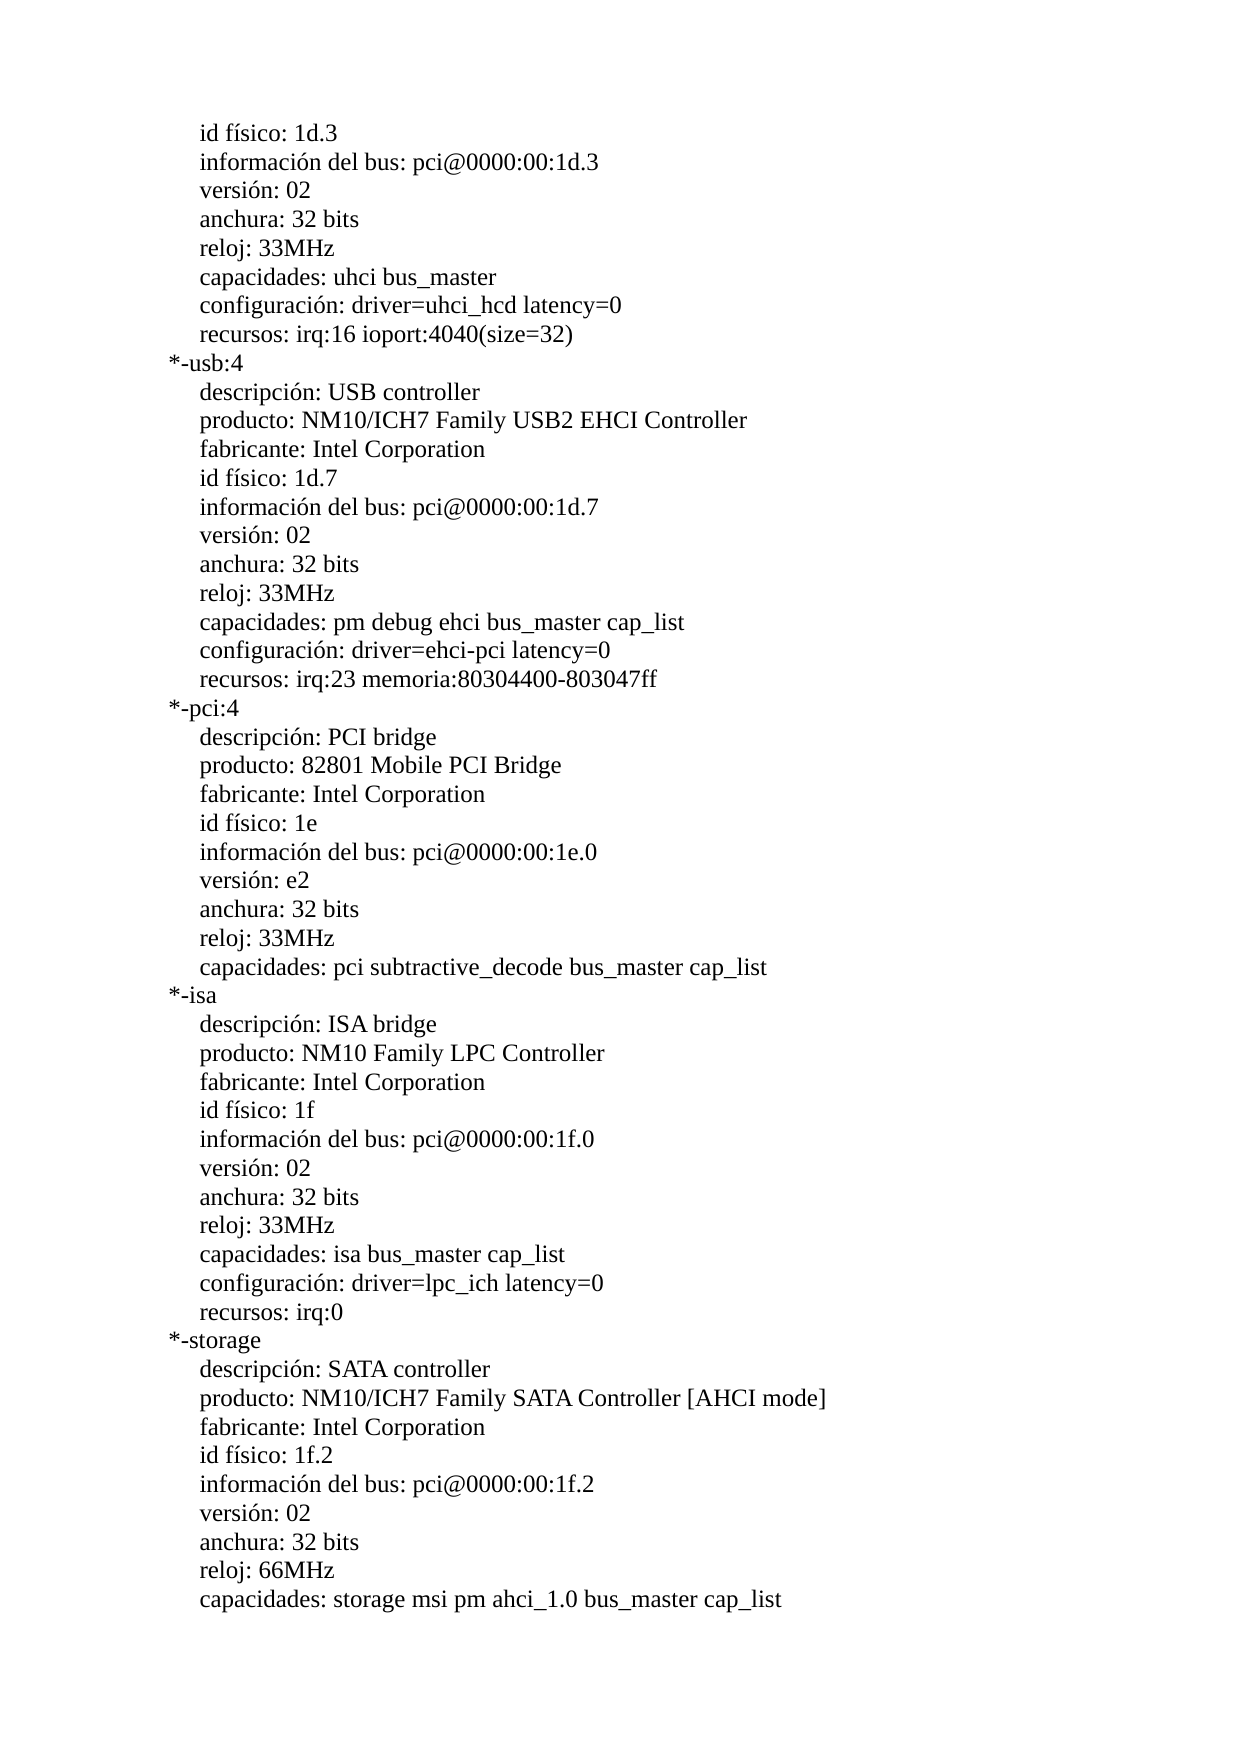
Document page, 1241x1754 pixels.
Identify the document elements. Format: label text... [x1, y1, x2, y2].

text versión: e2 [118, 866, 1122, 894]
text producto: NM10/ICH7 Family SATA Controller [AHCI mode] [118, 1383, 1122, 1412]
text información del bus: pci@0000:00:1f.0 [118, 1124, 1122, 1153]
text *-isa [118, 981, 1122, 1009]
text descripción: ISA bridge [118, 1009, 1122, 1038]
text reloj: 33MHz [118, 1211, 1122, 1239]
text anchura: 32 bits [118, 1527, 1122, 1556]
text id físico: 1f.2 [118, 1441, 1122, 1469]
text reloj: 66MHz [118, 1556, 1122, 1584]
text fabricante: Intel Corporation [118, 1412, 1122, 1441]
text anchura: 32 bits [118, 894, 1122, 923]
text información del bus: pci@0000:00:1d.3 [118, 147, 1122, 176]
text configuración: driver=lpc_ich latency=0 [118, 1268, 1122, 1297]
text información del bus: pci@0000:00:1e.0 [118, 837, 1122, 866]
text configuración: driver=uhci_hcd latency=0 [118, 291, 1122, 319]
text versión: 02 [118, 176, 1122, 204]
text versión: 02 [118, 1153, 1122, 1182]
text versión: 02 [118, 1498, 1122, 1527]
text fabricante: Intel Corporation [118, 1067, 1122, 1096]
text capacidades: pm debug ehci bus_master cap_list [118, 607, 1122, 636]
text recursos: irq:23 memoria:80304400-803047ff [118, 664, 1122, 693]
text información del bus: pci@0000:00:1f.2 [118, 1469, 1122, 1498]
text capacidades: uhci bus_master [118, 262, 1122, 291]
text capacidades: isa bus_master cap_list [118, 1239, 1122, 1268]
text descripción: SATA controller [118, 1354, 1122, 1383]
text descripción: USB controller [118, 377, 1122, 406]
text reloj: 33MHz [118, 923, 1122, 952]
text id físico: 1e [118, 808, 1122, 837]
text anchura: 32 bits [118, 549, 1122, 578]
text descripción: PCI bridge [118, 722, 1122, 751]
text recursos: irq:0 [118, 1297, 1122, 1326]
text reloj: 33MHz [118, 233, 1122, 262]
text versión: 02 [118, 521, 1122, 549]
text producto: NM10/ICH7 Family USB2 EHCI Controller [118, 406, 1122, 434]
text recursos: irq:16 ioport:4040(size=32) [118, 319, 1122, 348]
text fabricante: Intel Corporation [118, 779, 1122, 808]
text información del bus: pci@0000:00:1d.7 [118, 492, 1122, 521]
text anchura: 32 bits [118, 1182, 1122, 1211]
text capacidades: storage msi pm ahci_1.0 bus_master cap_list [118, 1584, 1122, 1613]
text capacidades: pci subtractive_decode bus_master cap_list [118, 952, 1122, 981]
text producto: 82801 Mobile PCI Bridge [118, 751, 1122, 779]
text id físico: 1d.7 [118, 463, 1122, 492]
text *-pci:4 [118, 693, 1122, 722]
text fabricante: Intel Corporation [118, 434, 1122, 463]
text id físico: 1d.3 [118, 118, 1122, 147]
text *-storage [118, 1326, 1122, 1354]
text reloj: 33MHz [118, 578, 1122, 607]
text *-usb:4 [118, 348, 1122, 377]
text configuración: driver=ehci-pci latency=0 [118, 636, 1122, 664]
text anchura: 32 bits [118, 204, 1122, 233]
text producto: NM10 Family LPC Controller [118, 1038, 1122, 1067]
text id físico: 1f [118, 1096, 1122, 1124]
